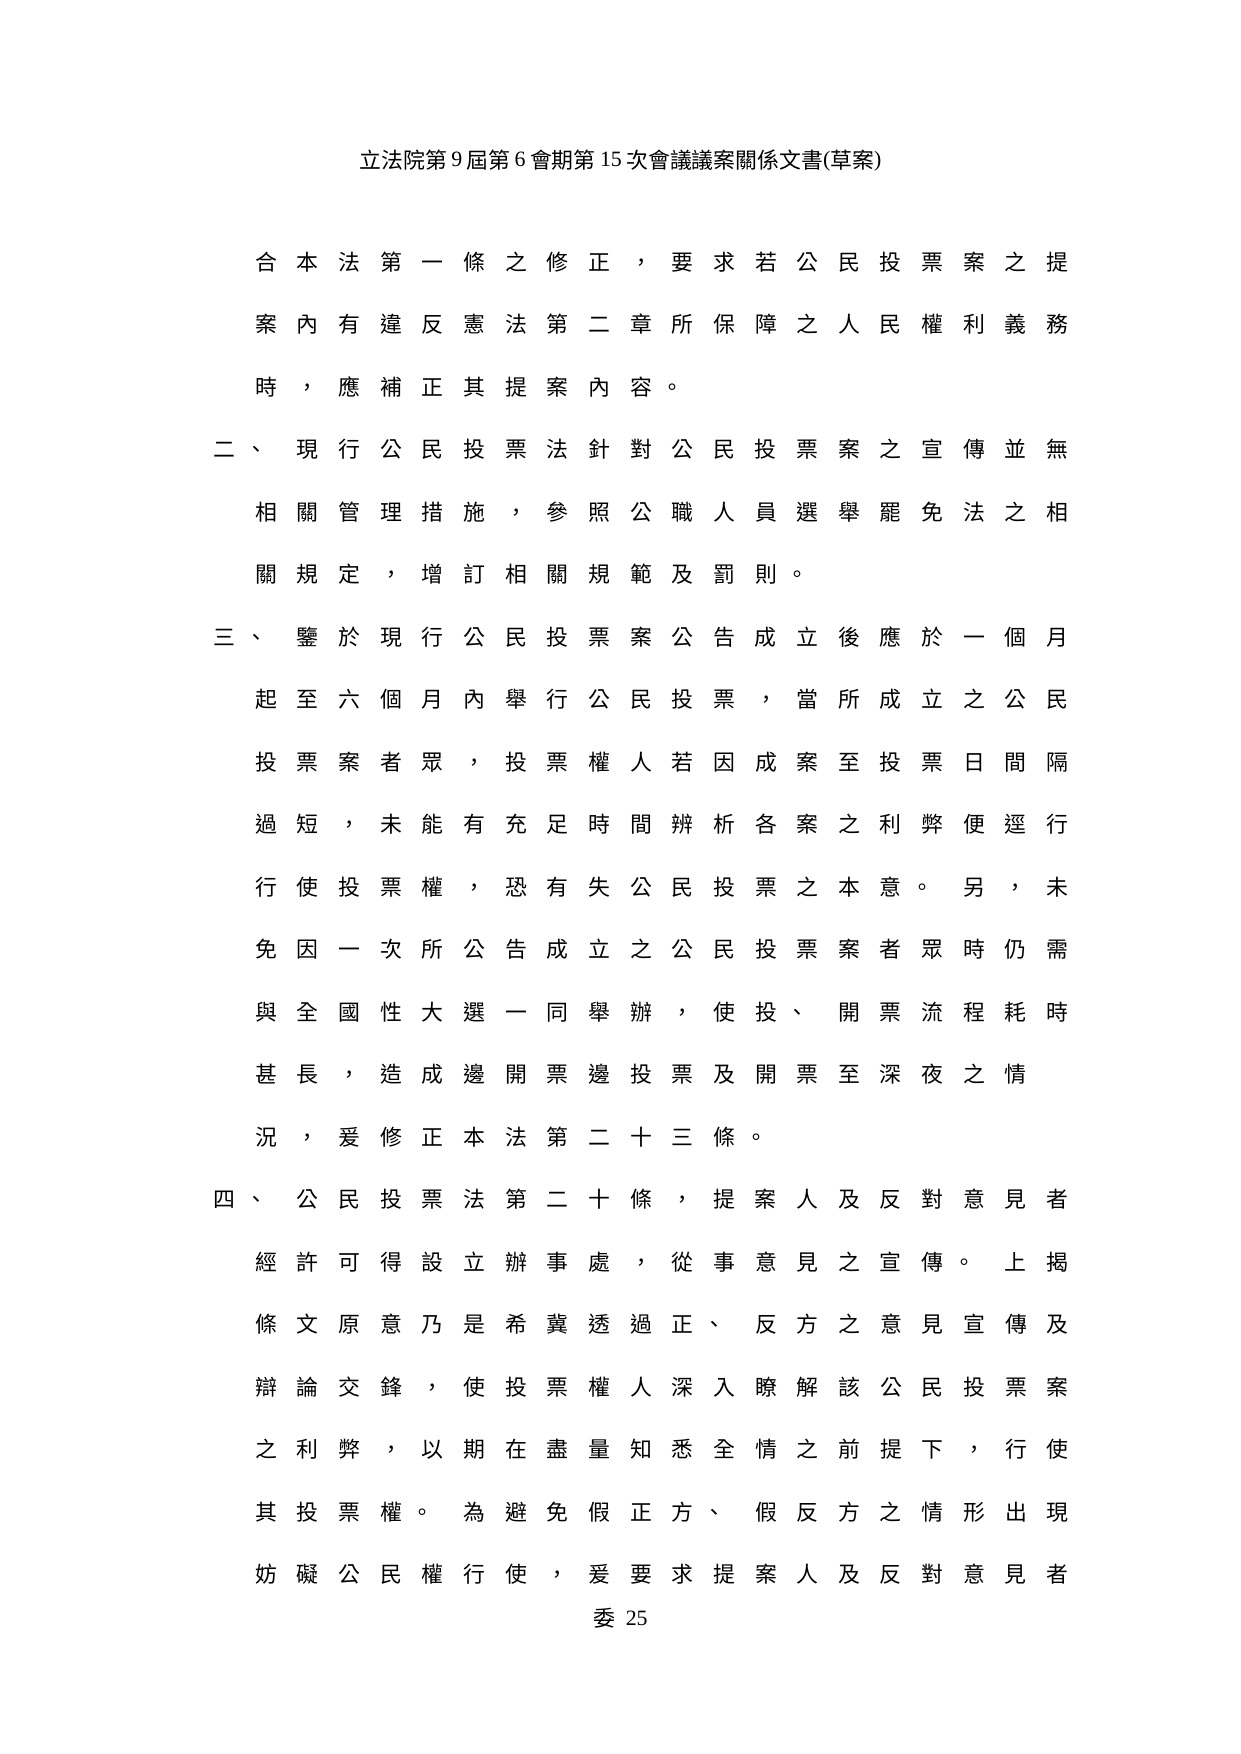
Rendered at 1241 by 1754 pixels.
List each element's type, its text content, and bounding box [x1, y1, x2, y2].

text 三、鑒於現行公民投票案公告成立後應於一個月起至六個月內舉行公民投票，當所成立之公民投票案者眾，投票權人若因成案至投票日間隔過短，未能有充足時間辨析各案之利弊便逕行行使投票權，恐有失公民投票之本意。另，未免因一次所公告成立之公民投票案者眾時仍需與全國性大選一同舉辦，使投、開票流程耗時甚長，造成邊開票邊投票及開票至深夜之情況，爰修正本法第二十三條。 [184, 594, 1078, 1156]
text 四、公民投票法第二十條，提案人及反對意見者經許可得設立辦事處，從事意見之宣傳。上揭條文原意乃是希冀透過正、反方之意見宣傳及辯論交鋒，使投票權人深入瞭解該公民投票案之利弊，以期在盡量知悉全情之前提下，行使其投票權。為避免假正方、假反方之情形出現妨礙公民權行使，爰要求提案人及反對意見者 [184, 1156, 1078, 1594]
text 二、現行公民投票法針對公民投票案之宣傳並無相關管理措施，參照公職人員選舉罷免法之相關規定，增訂相關規範及罰則。 [184, 406, 1078, 594]
text 合本法第一條之修正，要求若公民投票案之提案內有違反憲法第二章所保障之人民權利義務時，應補正其提案內容。 [184, 219, 1078, 406]
